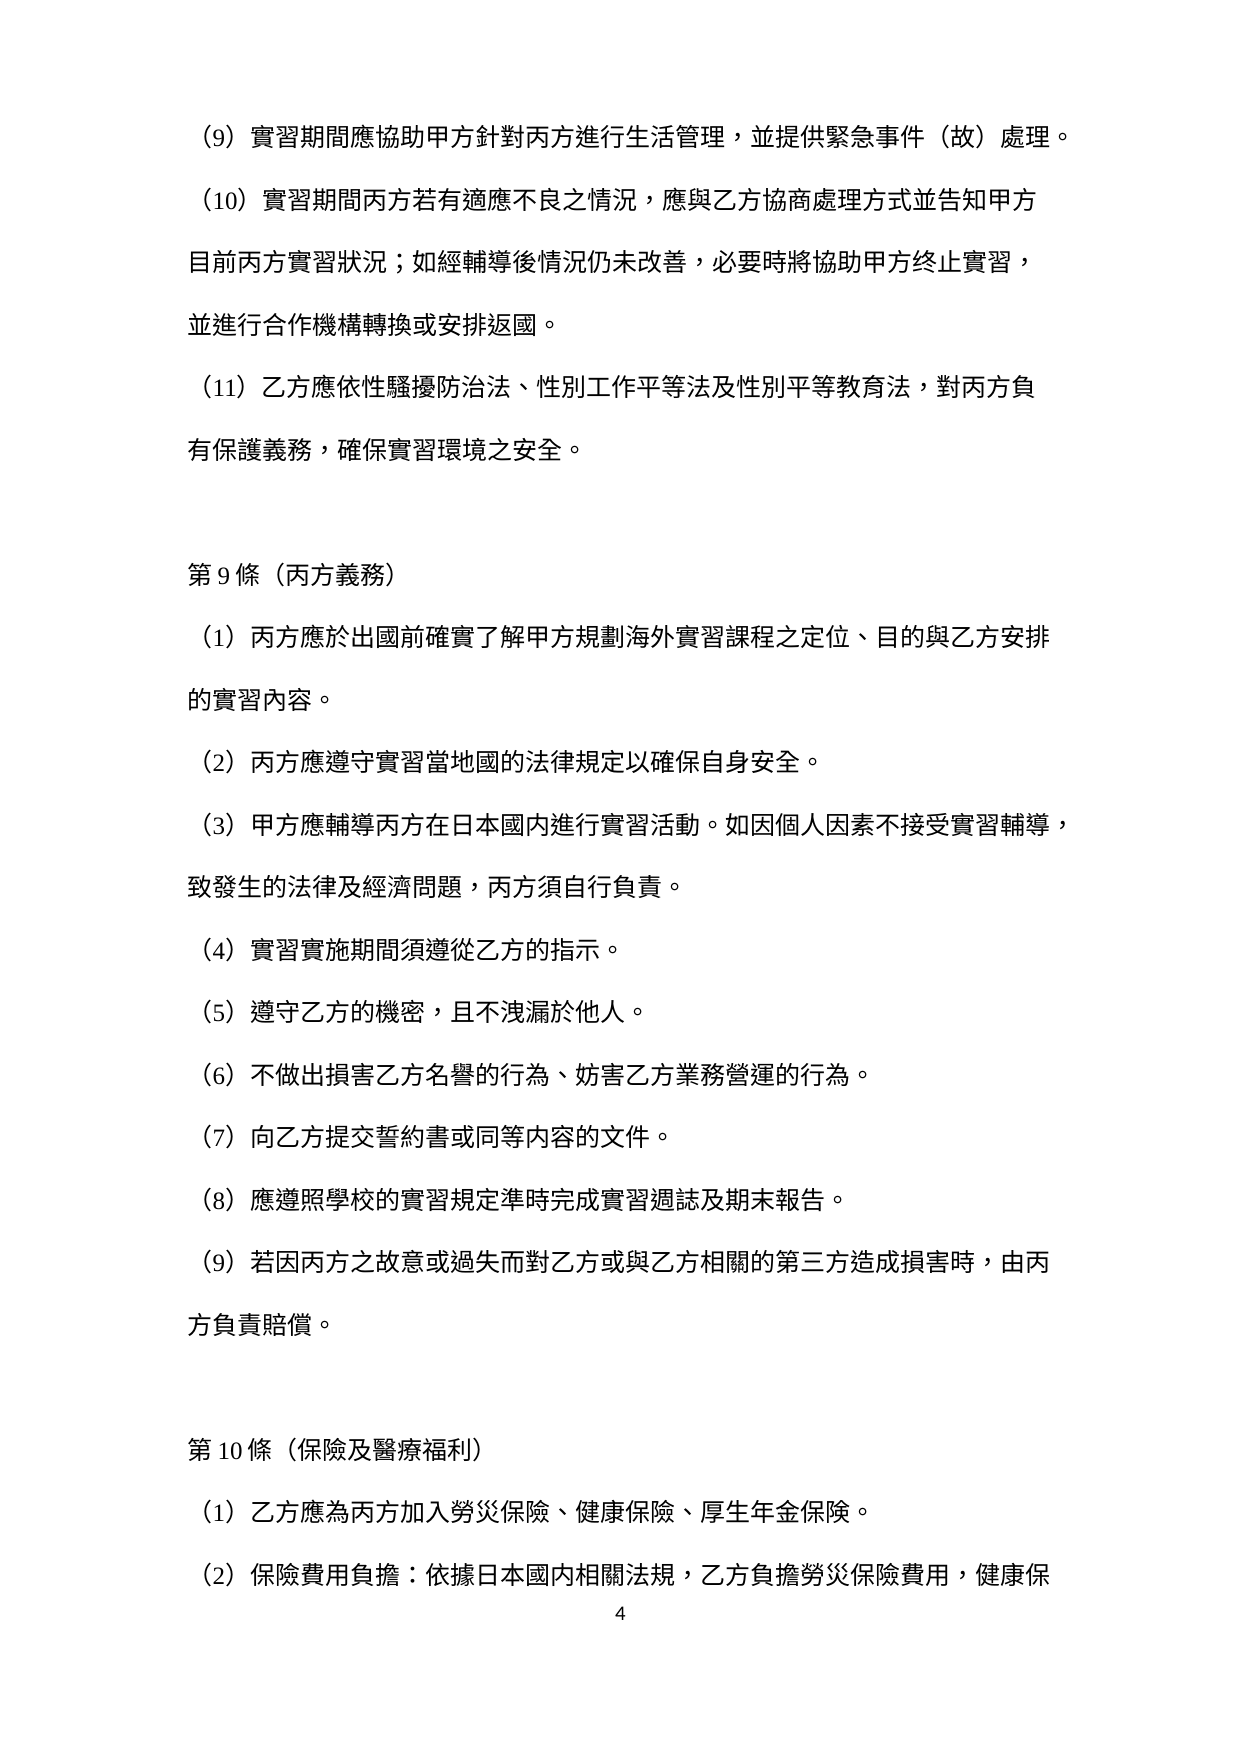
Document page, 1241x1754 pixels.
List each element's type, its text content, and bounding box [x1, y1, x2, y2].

text 第9條（丙方義務） [187, 532, 1053, 594]
text （10）實習期間丙方若有適應不良之情況，應與乙方協商處理方式並告知甲方目前丙方實習狀況；如經輔導後情況仍未改善，必要時將協助甲方终止實習，並進行合作機構轉換或安排返國。 [187, 157, 1053, 344]
text 第10條（保險及醫療福利） [187, 1407, 1053, 1469]
text （5）遵守乙方的機密，且不洩漏於他人。 [187, 969, 1053, 1032]
text （2）保險費用負擔：依據日本國内相關法規，乙方負擔勞災保險費用，健康保 [187, 1532, 1053, 1594]
text （4）實習實施期間須遵從乙方的指示。 [187, 907, 1053, 969]
text （8）應遵照學校的實習規定準時完成實習週誌及期末報告。 [187, 1157, 1053, 1219]
text （2）丙方應遵守實習當地國的法律規定以確保自身安全。 [187, 719, 1053, 782]
text （9）若因丙方之故意或過失而對乙方或與乙方相關的第三方造成損害時，由丙方負責賠償。 [187, 1219, 1053, 1344]
text （7）向乙方提交誓約書或同等内容的文件。 [187, 1094, 1053, 1157]
text （1）丙方應於出國前確實了解甲方規劃海外實習課程之定位、目的與乙方安排的實習內容。 [187, 594, 1053, 719]
text （3）甲方應輔導丙方在日本國内進行實習活動。如因個人因素不接受實習輔導，致發生的法律及經濟問題，丙方須自行負責。 [187, 782, 1053, 907]
text （11）乙方應依性騷擾防治法、性別工作平等法及性別平等教育法，對丙方負有保護義務，確保實習環境之安全。 [187, 344, 1053, 469]
text （9）實習期間應協助甲方針對丙方進行生活管理，並提供緊急事件（故）處理。 [187, 94, 1053, 157]
text （6）不做出損害乙方名譽的行為、妨害乙方業務營運的行為。 [187, 1032, 1053, 1094]
text （1）乙方應為丙方加入勞災保險、健康保險、厚生年金保険。 [187, 1469, 1053, 1532]
